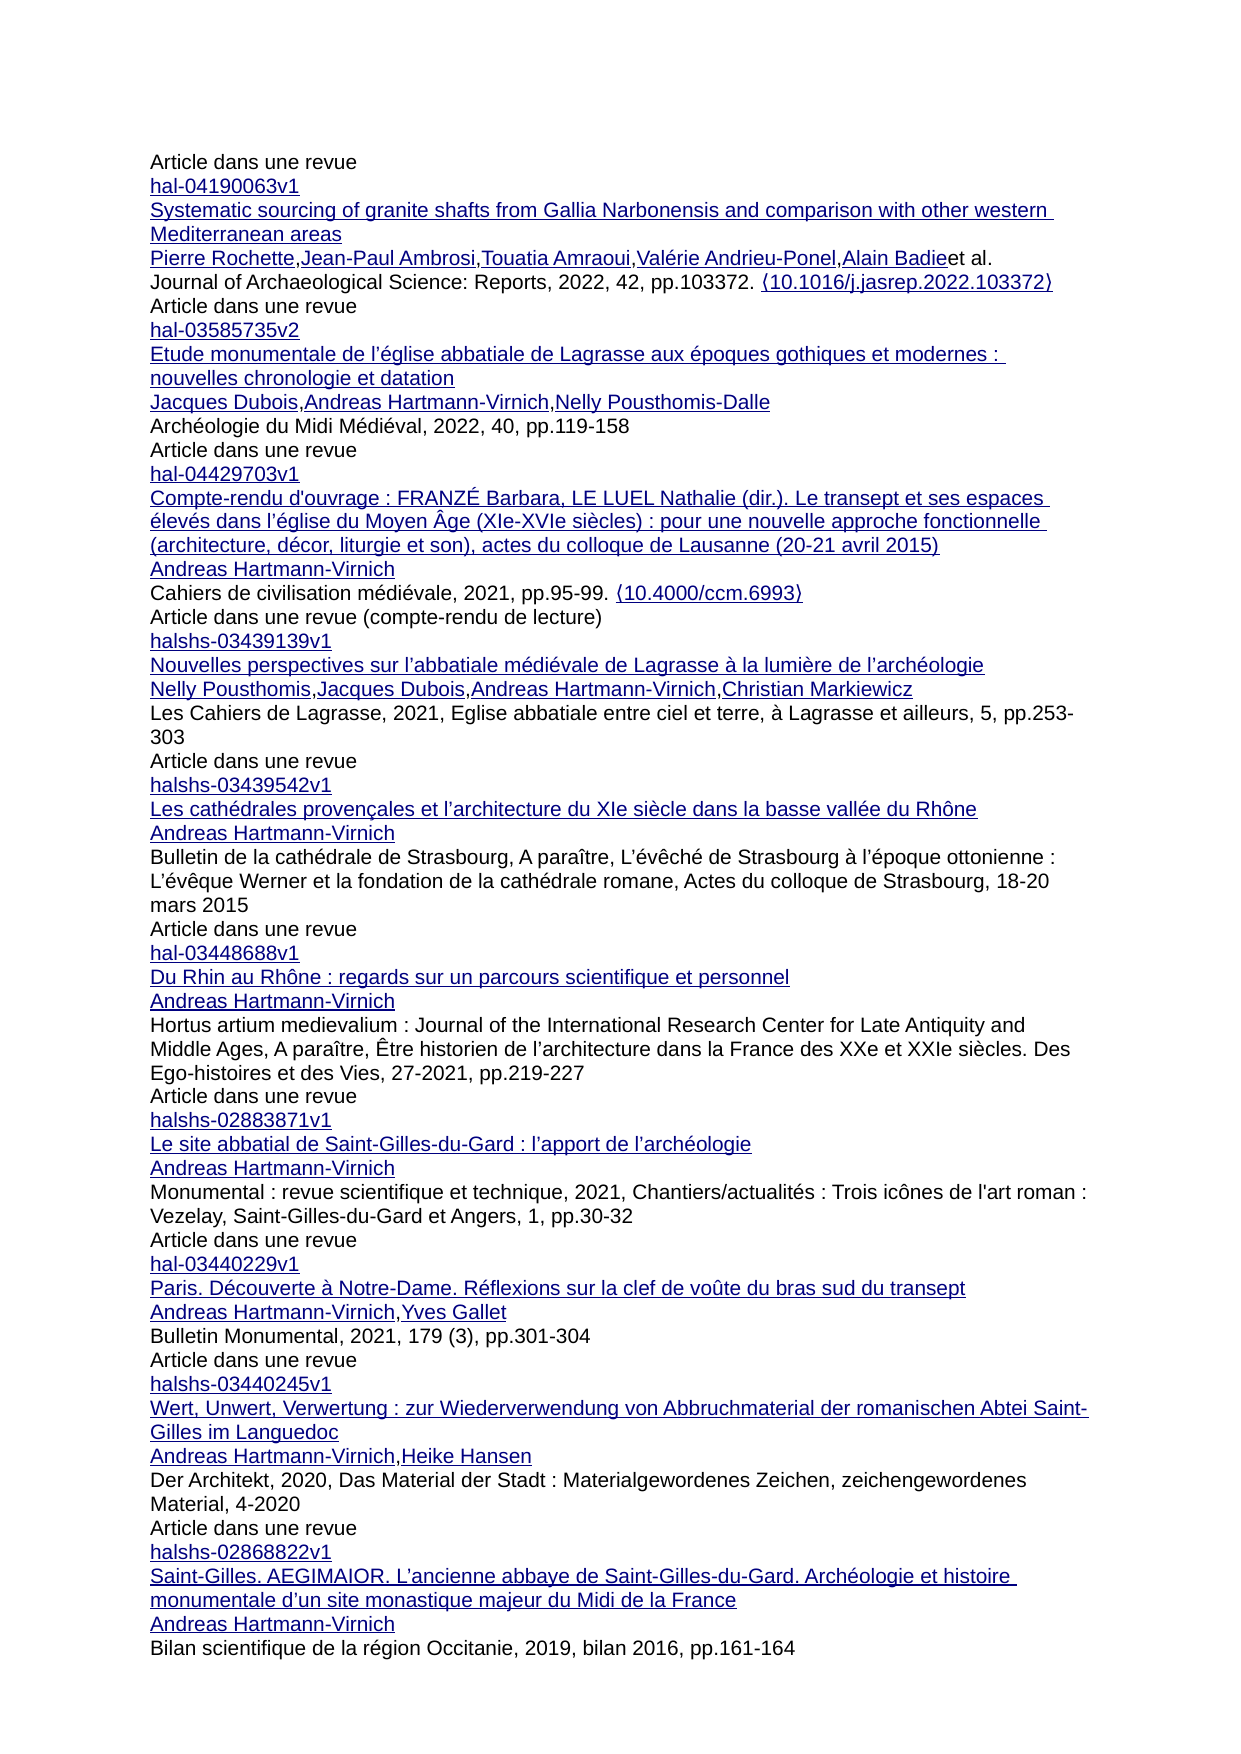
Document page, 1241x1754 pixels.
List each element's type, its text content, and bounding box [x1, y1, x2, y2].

table_cell Saint-Gilles. AEGIMAIOR. L’ancienne abbaye de Saint-Gilles-du-Gard. Archéologie et histoire monumentale d’un site monastique majeur du Midi de la France Andreas Hartmann-Virnich Bilan scientifique de la région Occitanie, 2019, bilan 2016, pp.161-164 [150, 1564, 1090, 1659]
table_cell Article dans une revue hal-04190063v1 [150, 150, 1090, 198]
table_cell Wert, Unwert, Verwertung : zur Wiederverwendung von Abbruchmaterial der romanischen Abtei Saint-Gilles im Languedoc Andreas Hartmann-Virnich,Heike Hansen Der Architekt, 2020, Das Material der Stadt : Materialgewordenes Zeichen, zeichengewordenes Material, 4-2020 Article dans une revue halshs-02868822v1 [150, 1396, 1090, 1563]
table_cell Compte-rendu d'ouvrage : FRANZÉ Barbara, LE LUEL Nathalie (dir.). Le transept et ses espaces élevés dans l’église du Moyen Âge (XIe-XVIe siècles) : pour une nouvelle approche fonctionnelle (architecture, décor, liturgie et son), actes du colloque de Lausanne (20-21 avril 2015) Andreas Hartmann-Virnich Cahiers de civilisation médiévale, 2021, pp.95-99. ⟨10.4000/ccm.6993⟩ Article dans une revue (compte-rendu de lecture) halshs-03439139v1 [150, 485, 1090, 653]
table_cell Nouvelles perspectives sur l’abbatiale médiévale de Lagrasse à la lumière de l’archéologie Nelly Pousthomis,Jacques Dubois,Andreas Hartmann-Virnich,Christian Markiewicz Les Cahiers de Lagrasse, 2021, Eglise abbatiale entre ciel et terre, à Lagrasse et ailleurs, 5, pp.253-303 Article dans une revue halshs-03439542v1 [150, 653, 1090, 797]
table_cell Etude monumentale de l’église abbatiale de Lagrasse aux époques gothiques et modernes : nouvelles chronologie et datation Jacques Dubois,Andreas Hartmann-Virnich,Nelly Pousthomis-Dalle Archéologie du Midi Médiéval, 2022, 40, pp.119-158 Article dans une revue hal-04429703v1 [150, 342, 1090, 485]
table_cell Les cathédrales provençales et l’architecture du XIe siècle dans la basse vallée du Rhône Andreas Hartmann-Virnich Bulletin de la cathédrale de Strasbourg, A paraître, L’évêché de Strasbourg à l’époque ottonienne : L’évêque Werner et la fondation de la cathédrale romane, Actes du colloque de Strasbourg, 18-20 mars 2015 Article dans une revue hal-03448688v1 [150, 797, 1090, 964]
table_cell Le site abbatial de Saint-Gilles-du-Gard : l’apport de l’archéologie Andreas Hartmann-Virnich Monumental : revue scientifique et technique, 2021, Chantiers/actualités : Trois icônes de l'art roman : Vezelay, Saint-Gilles-du-Gard et Angers, 1, pp.30-32 Article dans une revue hal-03440229v1 [150, 1132, 1090, 1276]
table_cell Du Rhin au Rhône : regards sur un parcours scientifique et personnel Andreas Hartmann-Virnich Hortus artium medievalium : Journal of the International Research Center for Late Antiquity and Middle Ages, A paraître, Être historien de l’architecture dans la France des XXe et XXIe siècles. Des Ego-histoires et des Vies, 27-2021, pp.219-227 Article dans une revue halshs-02883871v1 [150, 965, 1090, 1132]
table_cell Systematic sourcing of granite shafts from Gallia Narbonensis and comparison with other western Mediterranean areas Pierre Rochette,Jean-Paul Ambrosi,Touatia Amraoui,Valérie Andrieu-Ponel,Alain Badieet al. Journal of Archaeological Science: Reports, 2022, 42, pp.103372. ⟨10.1016/j.jasrep.2022.103372⟩ Article dans une revue hal-03585735v2 [150, 198, 1090, 342]
table_cell Paris. Découverte à Notre-Dame. Réflexions sur la clef de voûte du bras sud du transept Andreas Hartmann-Virnich,Yves Gallet Bulletin Monumental, 2021, 179 (3), pp.301-304 Article dans une revue halshs-03440245v1 [150, 1276, 1090, 1396]
